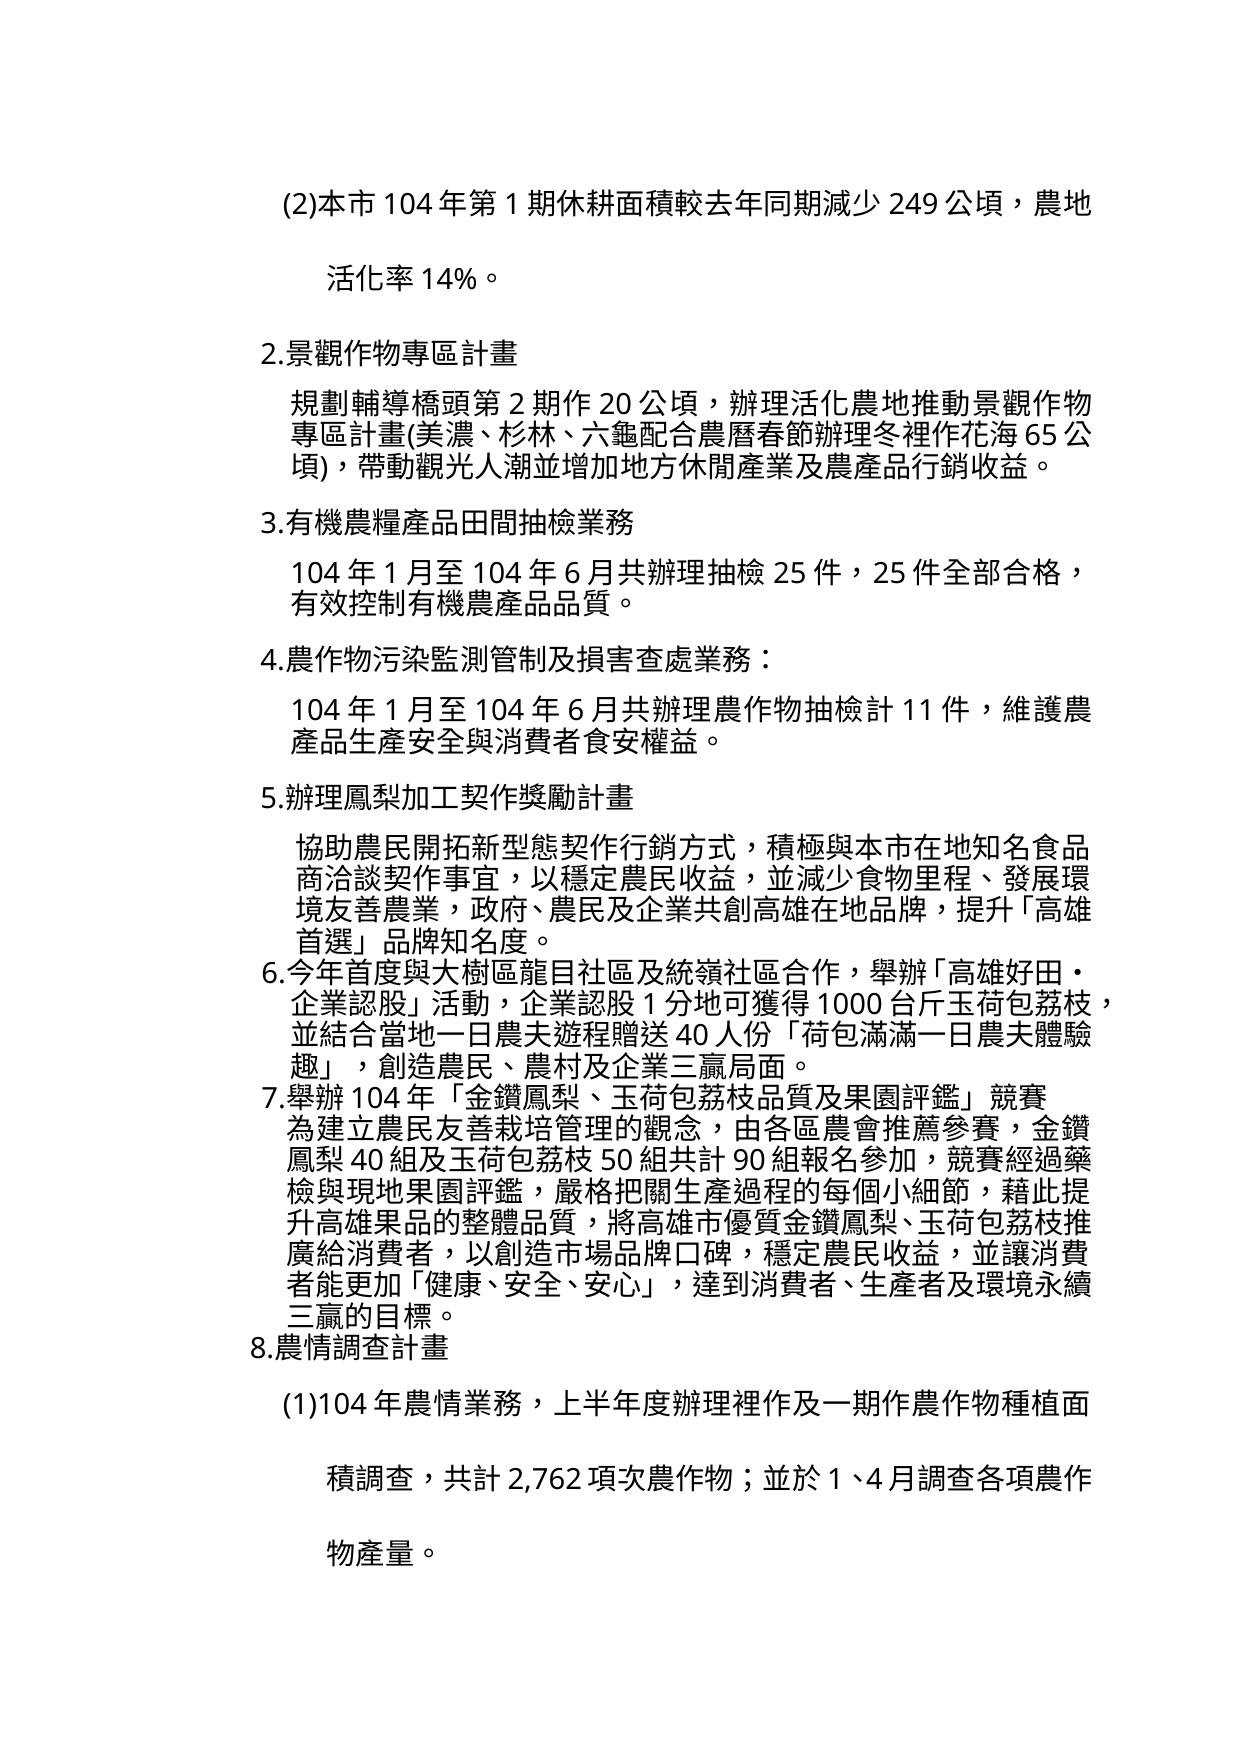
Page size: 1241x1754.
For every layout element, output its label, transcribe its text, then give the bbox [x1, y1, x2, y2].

text 規劃輔導橋頭第2期作20公頃，辦理活化農地推動景觀作物專區計畫(美濃、杉林、六龜配合農曆春節辦理冬裡作花海65公頃)，帶動觀光人潮並增加地方休閒產業及農產品行銷收益。 [290, 389, 1092, 483]
text 6.今年首度與大樹區龍目社區及統嶺社區合作，舉辦「高雄好田‧企業認股」活動，企業認股1分地可獲得1000台斤玉荷包荔枝，並結合當地一日農夫遊程贈送40人份「荷包滿滿一日農夫體驗趣」，創造農民、農村及企業三贏局面。 [261, 958, 1092, 1083]
text 3.有機農糧產品田間抽檢業務 [260, 483, 1092, 558]
text 為建立農民友善栽培管理的觀念，由各區農會推薦參賽，金鑽鳳梨40組及玉荷包荔枝50組共計90組報名參加，競賽經過藥檢與現地果園評鑑，嚴格把關生產過程的每個小細節，藉此提升高雄果品的整體品質，將高雄市優質金鑽鳳梨、玉荷包荔枝推廣給消費者，以創造市場品牌口碑，穩定農民收益，並讓消費者能更加「健康、安全、安心」，達到消費者、生產者及環境永續三贏的目標。 [286, 1114, 1092, 1333]
text 7.舉辦104年「金鑽鳳梨、玉荷包荔枝品質及果園評鑑」競賽 [261, 1083, 1092, 1114]
text 104年1月至104年6月共辦理抽檢25件，25件全部合格，有效控制有機農產品品質。 [290, 558, 1092, 621]
text (2)本市104年第1期休耕面積較去年同期減少249公頃，農地活化率14%。 [283, 164, 1092, 314]
text (1)104年農情業務，上半年度辦理裡作及一期作農作物種植面積調查，共計2,762項次農作物；並於1、4月調查各項農作物產量。 [283, 1364, 1092, 1589]
text 4.農作物污染監測管制及損害查處業務： [260, 621, 1092, 696]
text 5.辦理鳳梨加工契作獎勵計畫 [260, 758, 1092, 833]
text 協助農民開拓新型態契作行銷方式，積極與本市在地知名食品商洽談契作事宜，以穩定農民收益，並減少食物里程、發展環境友善農業，政府、農民及企業共創高雄在地品牌，提升「高雄首選」品牌知名度。 [295, 833, 1092, 958]
text 2.景觀作物專區計畫 [260, 314, 1092, 389]
text 8.農情調查計畫 [249, 1333, 1092, 1364]
text 104年1月至104年6月共辦理農作物抽檢計11件，維護農產品生產安全與消費者食安權益。 [290, 696, 1092, 758]
